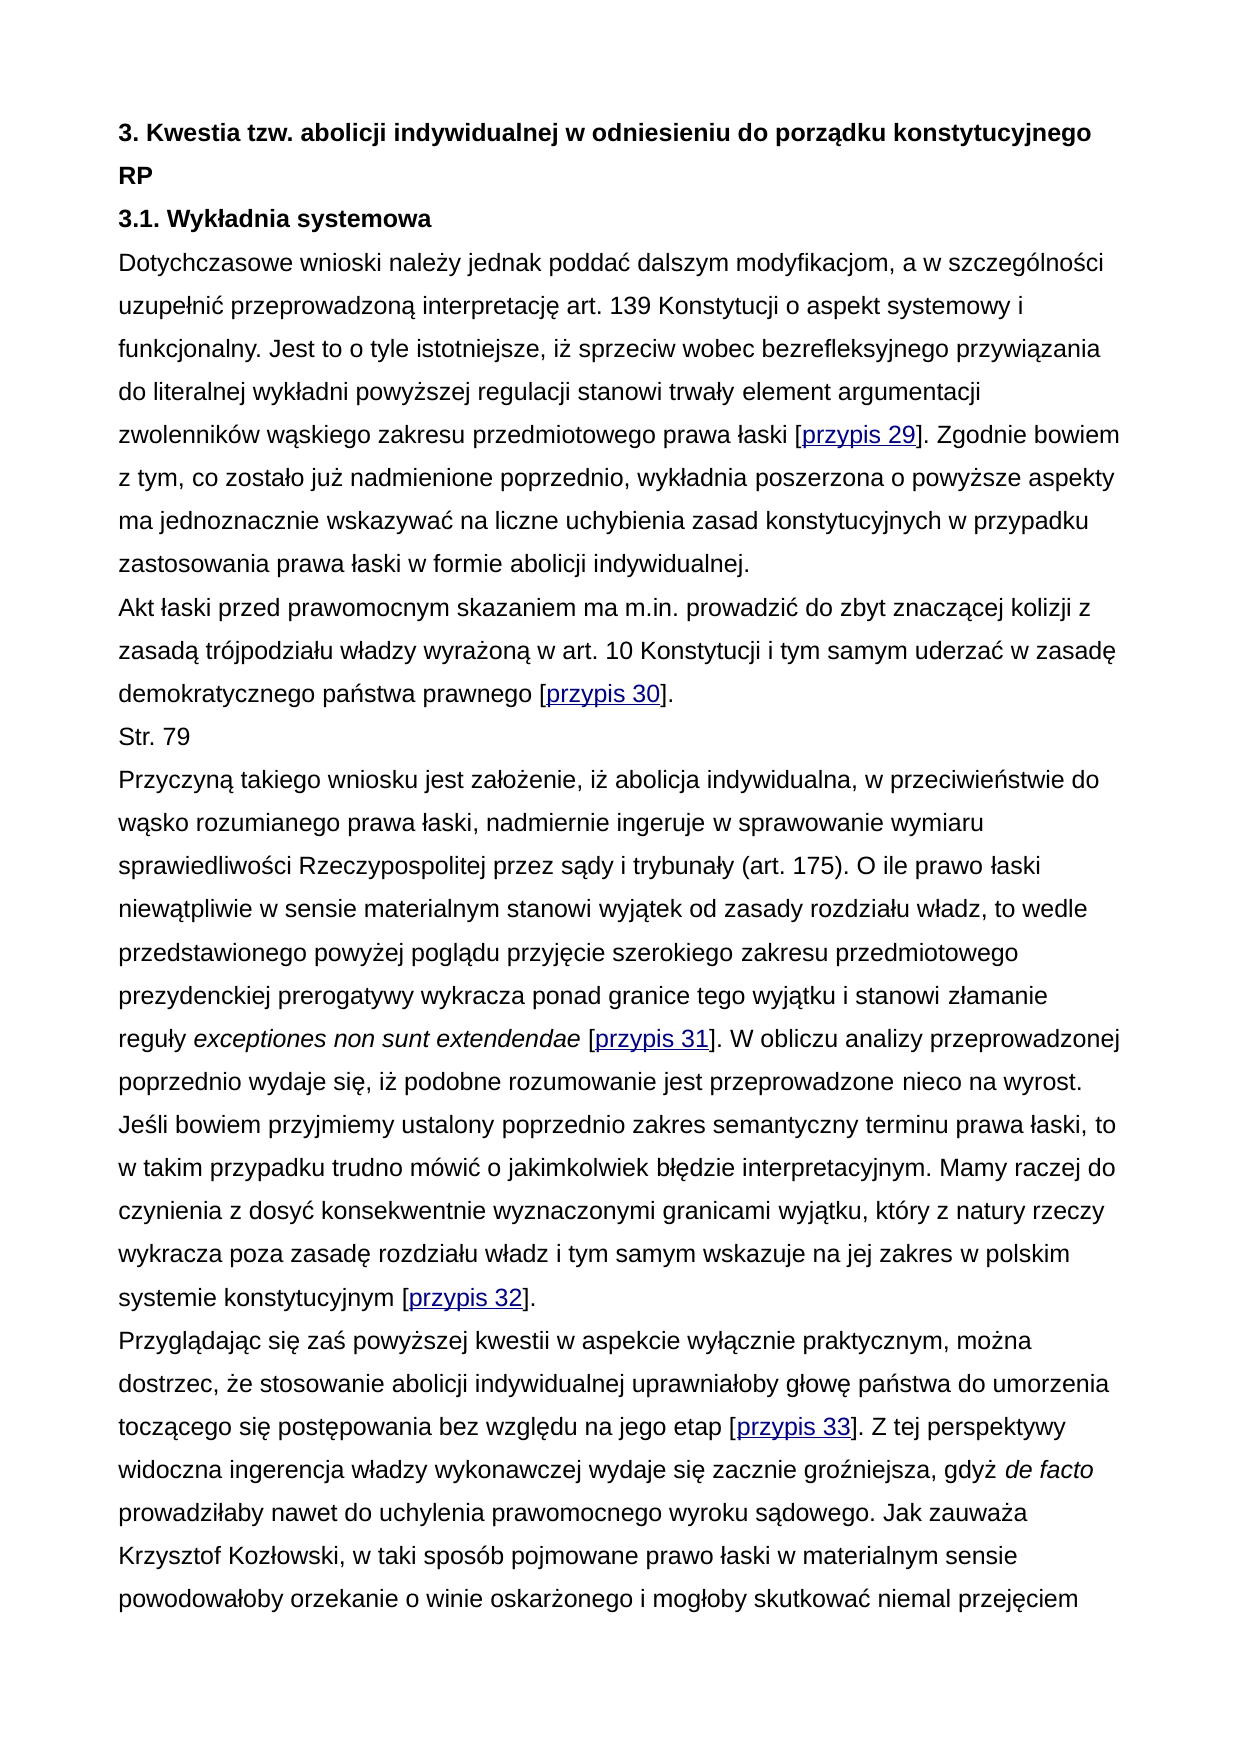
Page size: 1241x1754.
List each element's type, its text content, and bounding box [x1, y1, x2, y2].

subtitle 3. Kwestia tzw. abolicji indywidualnej w odniesieniu do porządku konstytucyjnego RP [118, 118, 1122, 190]
text Przyczyną takiego wniosku jest założenie, iż abolicja indywidualna, w przeciwieństwie do wąsko rozumianego prawa łaski, nadmiernie ingeruje w sprawowanie wymiaru sprawiedliwości Rzeczypospolitej przez sądy i trybunały (art. 175). O ile prawo łaski niewątpliwie w sensie materialnym stanowi wyjątek od zasady rozdziału władz, to wedle przedstawionego powyżej poglądu przyjęcie szerokiego zakresu przedmiotowego prezydenckiej prerogatywy wykracza ponad granice tego wyjątku i stanowi złamanie reguły exceptiones non sunt extendendae [przypis 31]. W obliczu analizy przeprowadzonej poprzednio wydaje się, iż podobne rozumowanie jest przeprowadzone nieco na wyrost. Jeśli bowiem przyjmiemy ustalony poprzednio zakres semantyczny terminu prawa łaski, to w takim przypadku trudno mówić o jakimkolwiek błędzie interpretacyjnym. Mamy raczej do czynienia z dosyć konsekwentnie wyznaczonymi granicami wyjątku, który z natury rzeczy wykracza poza zasadę rozdziału władz i tym samym wskazuje na jej zakres w polskim systemie konstytucyjnym [przypis 32]. [118, 765, 1122, 1311]
text Dotychczasowe wnioski należy jednak poddać dalszym modyfikacjom, a w szczególności uzupełnić przeprowadzoną interpretację art. 139 Konstytucji o aspekt systemowy i funkcjonalny. Jest to o tyle istotniejsze, iż sprzeciw wobec bezrefleksyjnego przywiązania do literalnej wykładni powyższej regulacji stanowi trwały element argumentacji zwolenników wąskiego zakresu przedmiotowego prawa łaski [przypis 29]. Zgodnie bowiem z tym, co zostało już nadmienione poprzednio, wykładnia poszerzona o powyższe aspekty ma jednoznacznie wskazywać na liczne uchybienia zasad konstytucyjnych w przypadku zastosowania prawa łaski w formie abolicji indywidualnej. [118, 247, 1122, 578]
text Akt łaski przed prawomocnym skazaniem ma m.in. prowadzić do zbyt znaczącej kolizji z zasadą trójpodziału władzy wyrażoną w art. 10 Konstytucji i tym samym uderzać w zasadę demokratycznego państwa prawnego [przypis 30]. [118, 592, 1122, 707]
subtitle 3.1. Wykładnia systemowa [118, 204, 1122, 233]
text Str. 79 [118, 722, 1122, 751]
text Przyglądając się zaś powyższej kwestii w aspekcie wyłącznie praktycznym, można dostrzec, że stosowanie abolicji indywidualnej uprawniałoby głowę państwa do umorzenia toczącego się postępowania bez względu na jego etap [przypis 33]. Z tej perspektywy widoczna ingerencja władzy wykonawczej wydaje się zacznie groźniejsza, gdyż de facto prowadziłaby nawet do uchylenia prawomocnego wyroku sądowego. Jak zauważa Krzysztof Kozłowski, w taki sposób pojmowane prawo łaski w materialnym sensie powodowałoby orzekanie o winie oskarżonego i mogłoby skutkować niemal przejęciem [118, 1326, 1122, 1613]
